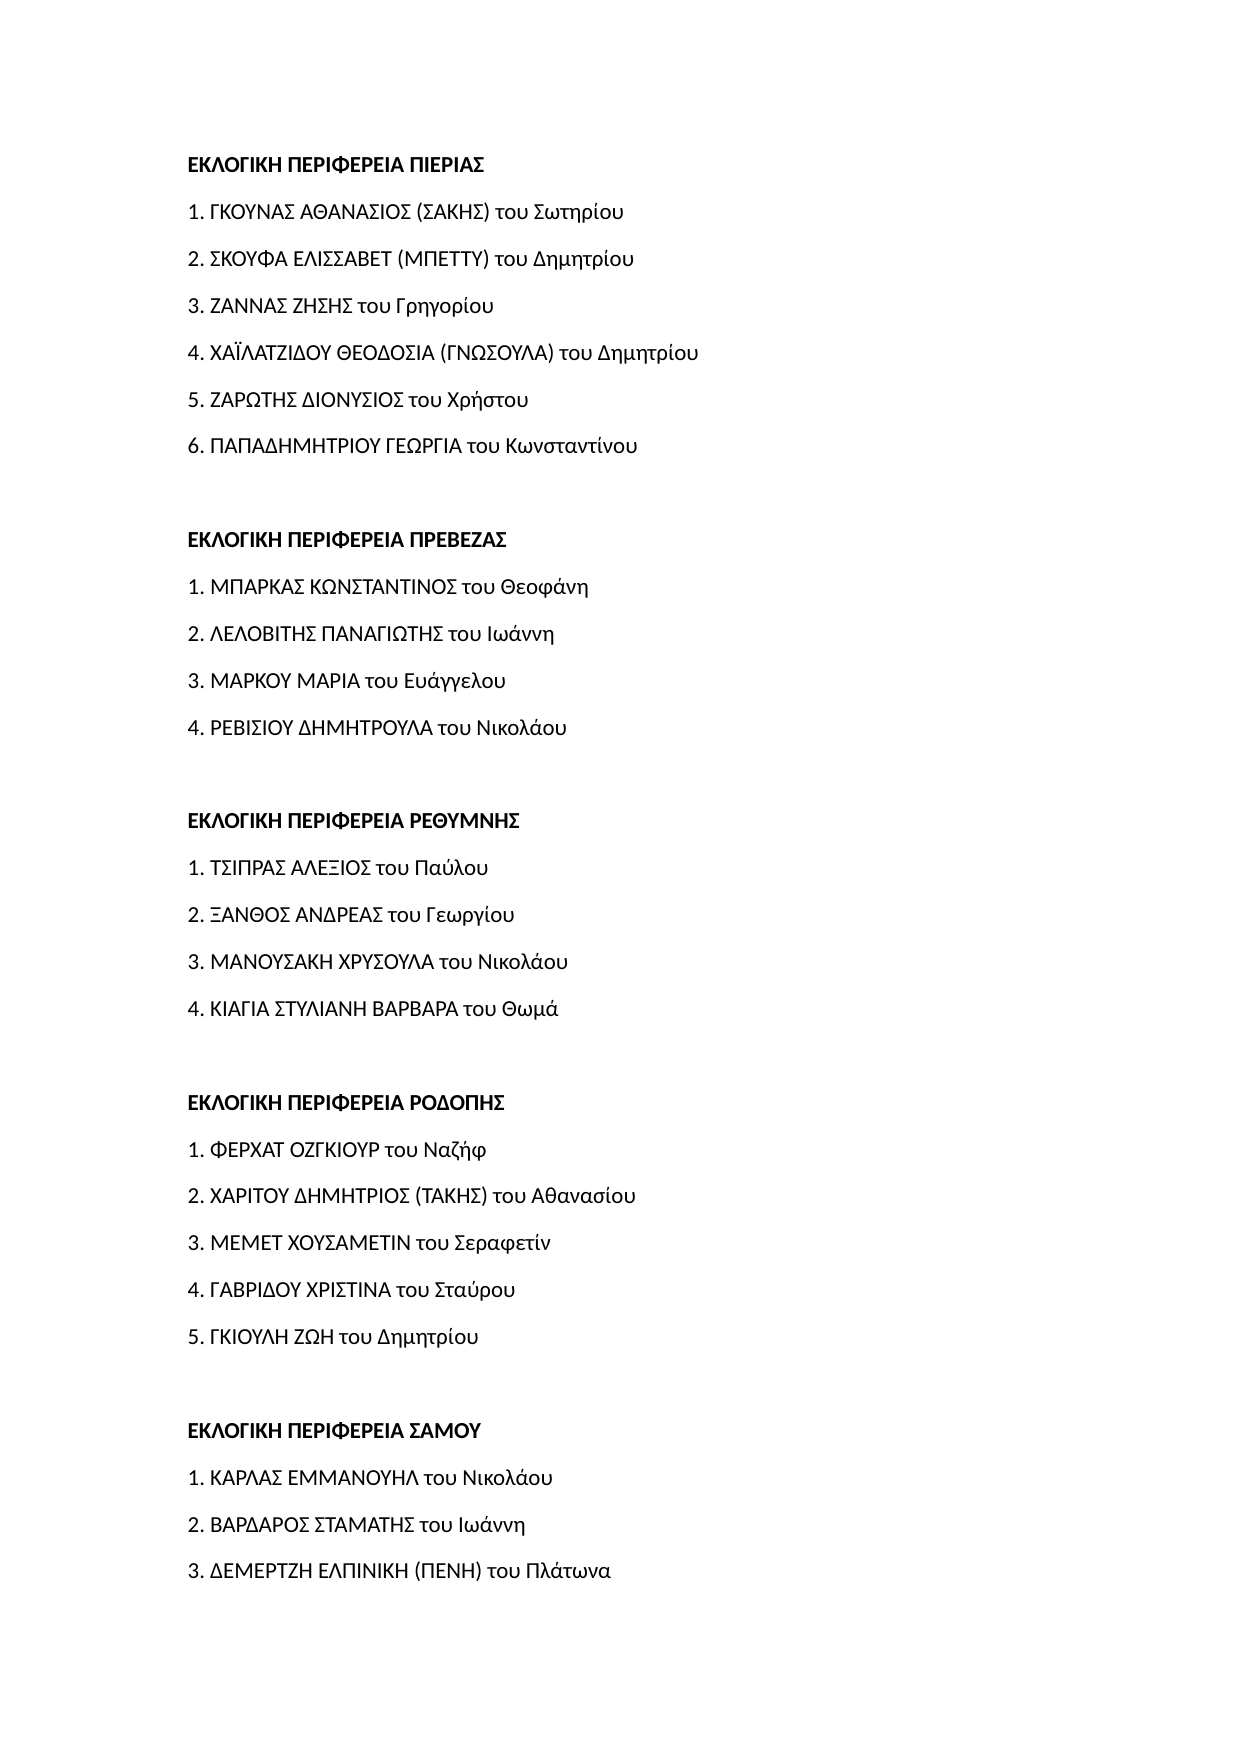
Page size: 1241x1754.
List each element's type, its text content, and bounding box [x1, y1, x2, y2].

text 1. ΚΑΡΛΑΣ ΕΜΜΑΝΟΥΗΛ του Νικολάου [187, 1463, 1053, 1491]
text 2. ΛΕΛΟΒΙΤΗΣ ΠΑΝΑΓΙΩΤΗΣ του Ιωάννη [187, 619, 1053, 647]
text 3. ΜΕΜΕΤ ΧΟΥΣΑΜΕΤΙΝ του Σεραφετίν [187, 1228, 1053, 1256]
text 3. ΖΑΝΝΑΣ ΖΗΣΗΣ του Γρηγορίου [187, 291, 1053, 319]
text ΕΚΛΟΓΙΚΗ ΠΕΡΙΦΕΡΕΙΑ ΡΕΘΥΜΝΗΣ [187, 807, 1053, 834]
text 3. ΜΑΡΚΟΥ ΜΑΡΙΑ του Ευάγγελου [187, 666, 1053, 694]
text 4. ΧΑΪΛΑΤΖΙΔΟΥ ΘΕΟΔΟΣΙΑ (ΓΝΩΣΟΥΛΑ) του Δημητρίου [187, 338, 1053, 366]
text 2. ΣΚΟΥΦΑ ΕΛΙΣΣΑΒΕΤ (ΜΠΕΤΤΥ) του Δημητρίου [187, 244, 1053, 272]
text 4. ΚΙΑΓΙΑ ΣΤΥΛΙΑΝΗ ΒΑΡΒΑΡΑ του Θωμά [187, 994, 1053, 1022]
text ΕΚΛΟΓΙΚΗ ΠΕΡΙΦΕΡΕΙΑ ΠΙΕΡΙΑΣ [187, 150, 1053, 178]
text 6. ΠΑΠΑΔΗΜΗΤΡΙΟΥ ΓΕΩΡΓΙΑ του Κωνσταντίνου [187, 432, 1053, 459]
text 1. ΤΣΙΠΡΑΣ ΑΛΕΞΙΟΣ του Παύλου [187, 853, 1053, 881]
text 3. ΜΑΝΟΥΣΑΚΗ ΧΡΥΣΟΥΛΑ του Νικολάου [187, 947, 1053, 975]
text ΕΚΛΟΓΙΚΗ ΠΕΡΙΦΕΡΕΙΑ ΠΡΕΒΕΖΑΣ [187, 525, 1053, 553]
text 4. ΡΕΒΙΣΙΟΥ ΔΗΜΗΤΡΟΥΛΑ του Νικολάου [187, 713, 1053, 741]
text 2. ΞΑΝΘΟΣ ΑΝΔΡΕΑΣ του Γεωργίου [187, 900, 1053, 928]
text 1. ΦΕΡΧΑΤ ΟΖΓΚΙΟΥΡ του Ναζήφ [187, 1135, 1053, 1163]
text 5. ΖΑΡΩΤΗΣ ΔΙΟΝΥΣΙΟΣ του Χρήστου [187, 385, 1053, 413]
text 1. ΓΚΟΥΝΑΣ ΑΘΑΝΑΣΙΟΣ (ΣΑΚΗΣ) του Σωτηρίου [187, 197, 1053, 225]
text 4. ΓΑΒΡΙΔΟΥ ΧΡΙΣΤΙΝΑ του Σταύρου [187, 1275, 1053, 1303]
text ΕΚΛΟΓΙΚΗ ΠΕΡΙΦΕΡΕΙΑ ΡΟΔΟΠΗΣ [187, 1088, 1053, 1116]
text 2. ΒΑΡΔΑΡΟΣ ΣΤΑΜΑΤΗΣ του Ιωάννη [187, 1510, 1053, 1538]
text ΕΚΛΟΓΙΚΗ ΠΕΡΙΦΕΡΕΙΑ ΣΑΜΟΥ [187, 1416, 1053, 1444]
text 1. ΜΠΑΡΚΑΣ ΚΩΝΣΤΑΝΤΙΝΟΣ του Θεοφάνη [187, 572, 1053, 600]
text 5. ΓΚΙΟΥΛΗ ΖΩΗ του Δημητρίου [187, 1322, 1053, 1350]
text 2. ΧΑΡΙΤΟΥ ΔΗΜΗΤΡΙΟΣ (ΤΑΚΗΣ) του Αθανασίου [187, 1182, 1053, 1209]
text 3. ΔΕΜΕΡΤΖΗ ΕΛΠΙΝΙΚΗ (ΠΕΝΗ) του Πλάτωνα [187, 1557, 1053, 1584]
